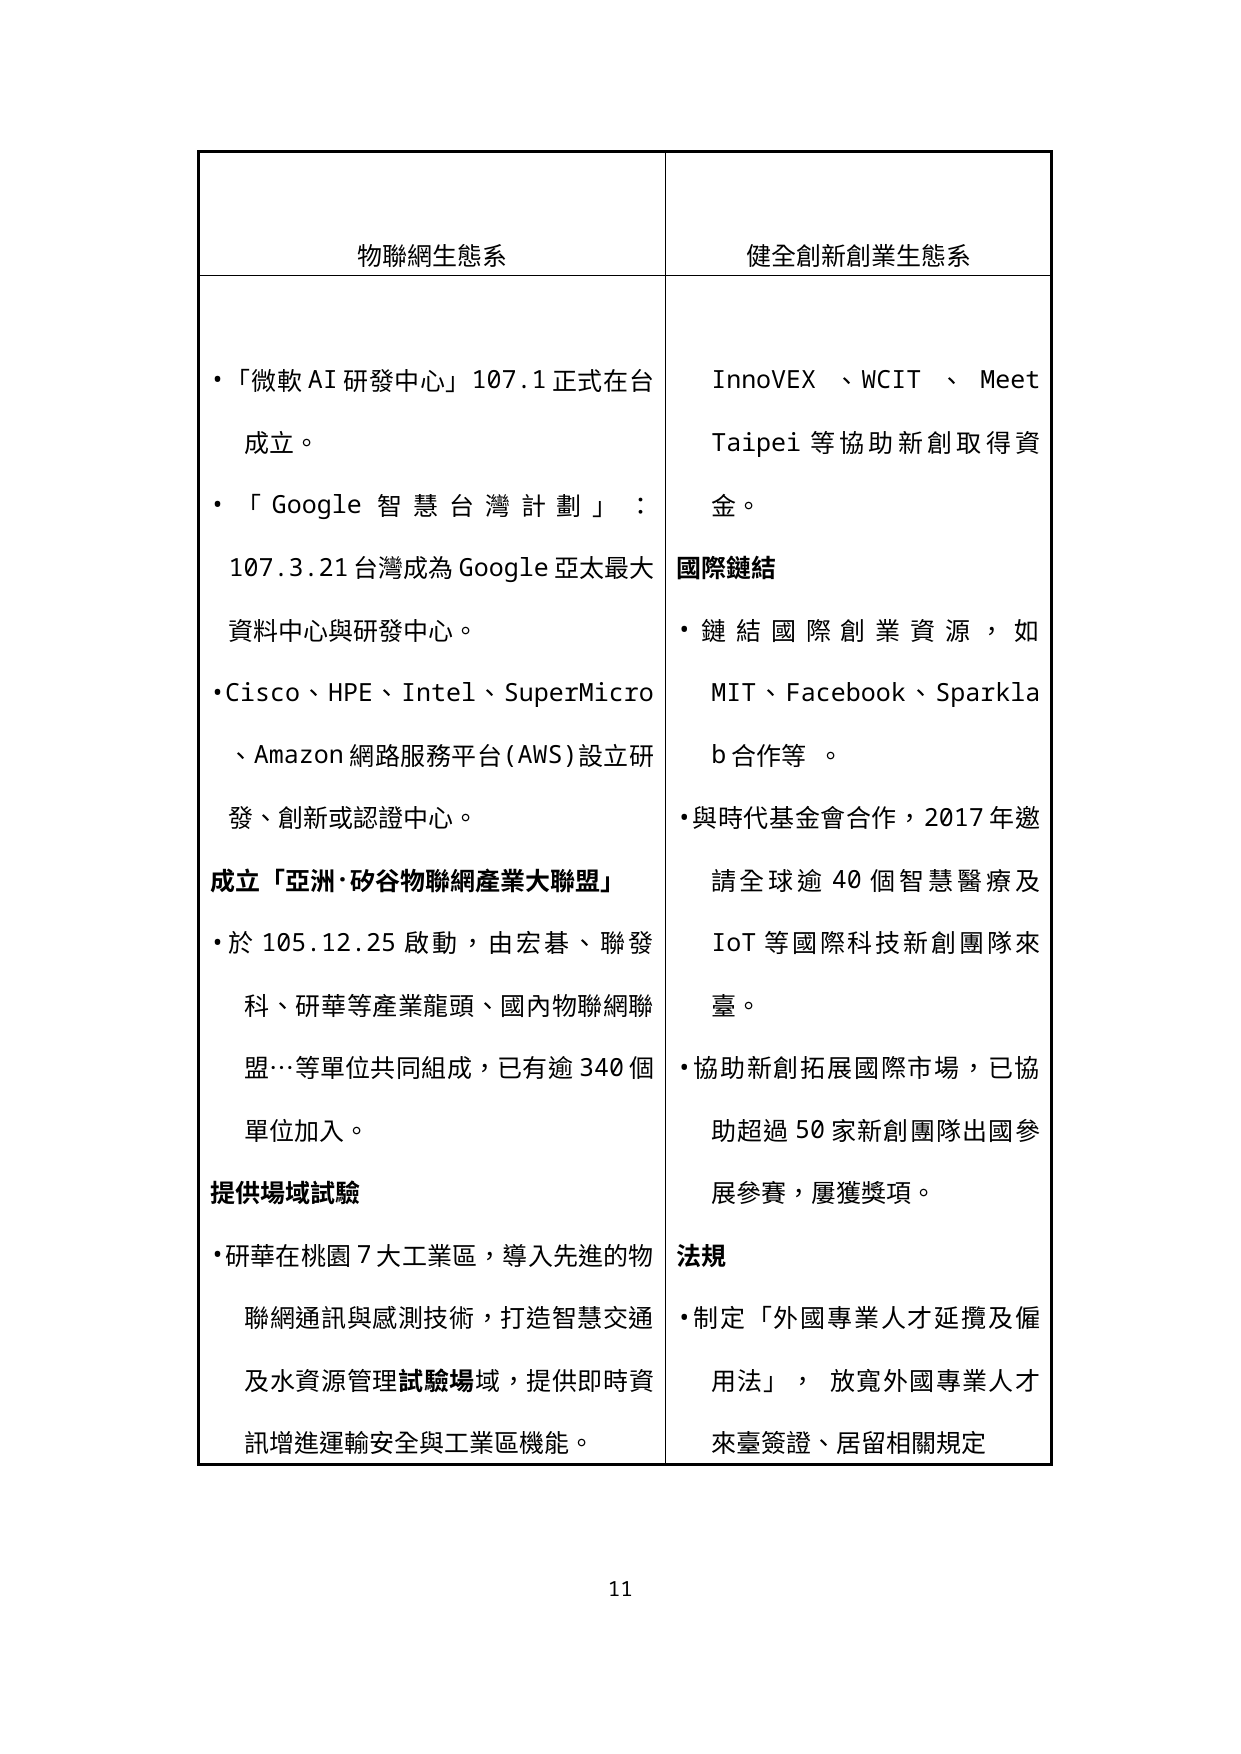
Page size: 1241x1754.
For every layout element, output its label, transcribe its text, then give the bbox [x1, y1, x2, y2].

table_cell InnoVEX 、WCIT 、 Meet Taipei等協助新創取得資金。 國際鏈結 •鏈結國際創業資源，如MIT、Facebook、Sparklab合作等 。 •與時代基金會合作，2017年邀請全球逾40個智慧醫療及IoT等國際科技新創團隊來臺。 •協助新創拓展國際市場，已協助超過50家新創團隊出國參展參賽，屢獲獎項。 法規 •制定「外國專業人才延攬及僱用法」， 放寬外國專業人才來臺簽證、居留相關規定 [666, 276, 1050, 1462]
table_header 健全創新創業生態系 [666, 153, 1050, 275]
table_cell •「微軟AI研發中心」107.1正式在台成立。 •「Google智慧台灣計劃」：107.3.21台灣成為Google亞太最大資料中心與研發中心。 •Cisco、HPE、Intel、SuperMicro、Amazon網路服務平台(AWS)設立研發、創新或認證中心。 成立「亞洲·矽谷物聯網產業大聯盟」 •於105.12.25啟動，由宏碁、聯發科、研華等產業龍頭、國內物聯網聯盟…等單位共同組成，已有逾340個單位加入。 提供場域試驗 •研華在桃園7大工業區，導入先進的物聯網通訊與感測技術，打造智慧交通及水資源管理試驗場域，提供即時資訊增進運輸安全與工業區機能。 [200, 276, 665, 1462]
table_header 物聯網生態系 [200, 153, 665, 275]
